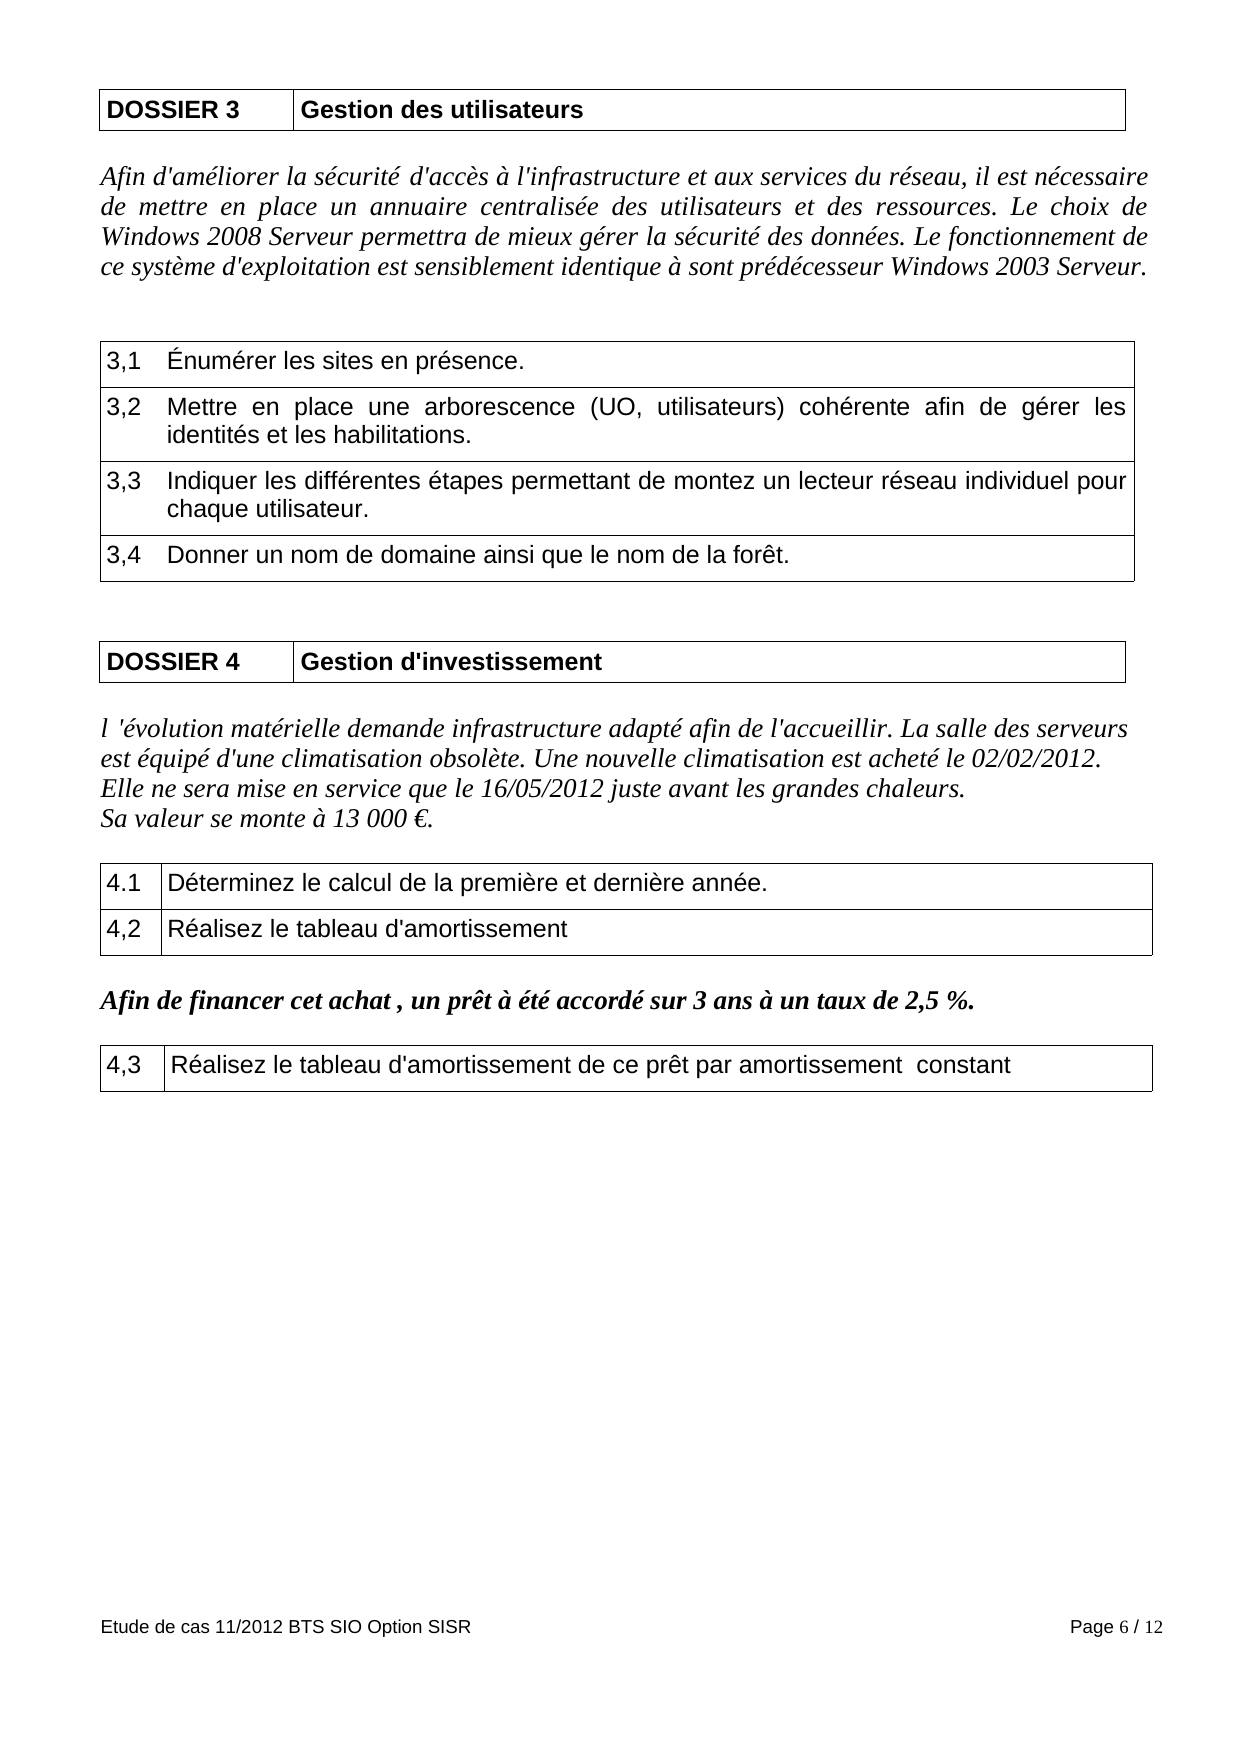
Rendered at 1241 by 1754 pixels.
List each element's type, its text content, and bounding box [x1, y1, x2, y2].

table_header 4.1 [101, 864, 161, 909]
table_cell Donner un nom de domaine ainsi que le nom de la forêt. [161, 536, 1134, 581]
table_header Réalisez le tableau d'amortissement de ce prêt par amortissement constant [165, 1046, 1152, 1091]
table_cell 3,2 [101, 388, 161, 461]
text Afin d'améliorer la sécurité d'accès à l'infrastructure et aux services du réseau, il est nécessaire de mettre en place un annuaire centralisée des utilisateurs et des ressources. Le choix de Windows 2008 Serveur permettra de mieux gérer la sécurité des données. Le fonctionnement de ce système d'exploitation est sensiblement identique à sont prédécesseur Windows 2003 Serveur. [100, 161, 1152, 281]
table_cell 3,3 [101, 462, 161, 535]
table_header Énumérer les sites en présence. [161, 342, 1134, 387]
text Sa valeur se monte à 13 000 €. [100, 803, 1152, 833]
table_cell Mettre en place une arborescence (UO, utilisateurs) cohérente afin de gérer les identités et les habilitations. [161, 388, 1134, 461]
table_header Gestion des utilisateurs [294, 90, 1125, 130]
text Afin de financer cet achat , un prêt à été accordé sur 3 ans à un taux de 2,5 %. [100, 985, 1152, 1015]
table_header DOSSIER 3 [100, 90, 293, 130]
table_header Gestion d'investissement [294, 642, 1125, 682]
table_cell Indiquer les différentes étapes permettant de montez un lecteur réseau individuel pour chaque utilisateur. [161, 462, 1134, 535]
table_header DOSSIER 4 [100, 642, 293, 682]
text l 'évolution matérielle demande infrastructure adapté afin de l'accueillir. La salle des serveurs est équipé d'une climatisation obsolète. Une nouvelle climatisation est acheté le 02/02/2012. Elle ne sera mise en service que le 16/05/2012 juste avant les grandes chaleurs. [100, 713, 1152, 803]
table_cell 3,4 [101, 536, 161, 581]
table_cell Réalisez le tableau d'amortissement [162, 910, 1152, 955]
table_header 3,1 [101, 342, 161, 387]
table_cell 4,2 [101, 910, 161, 955]
table_header Déterminez le calcul de la première et dernière année. [162, 864, 1152, 909]
table_header 4,3 [101, 1046, 164, 1091]
